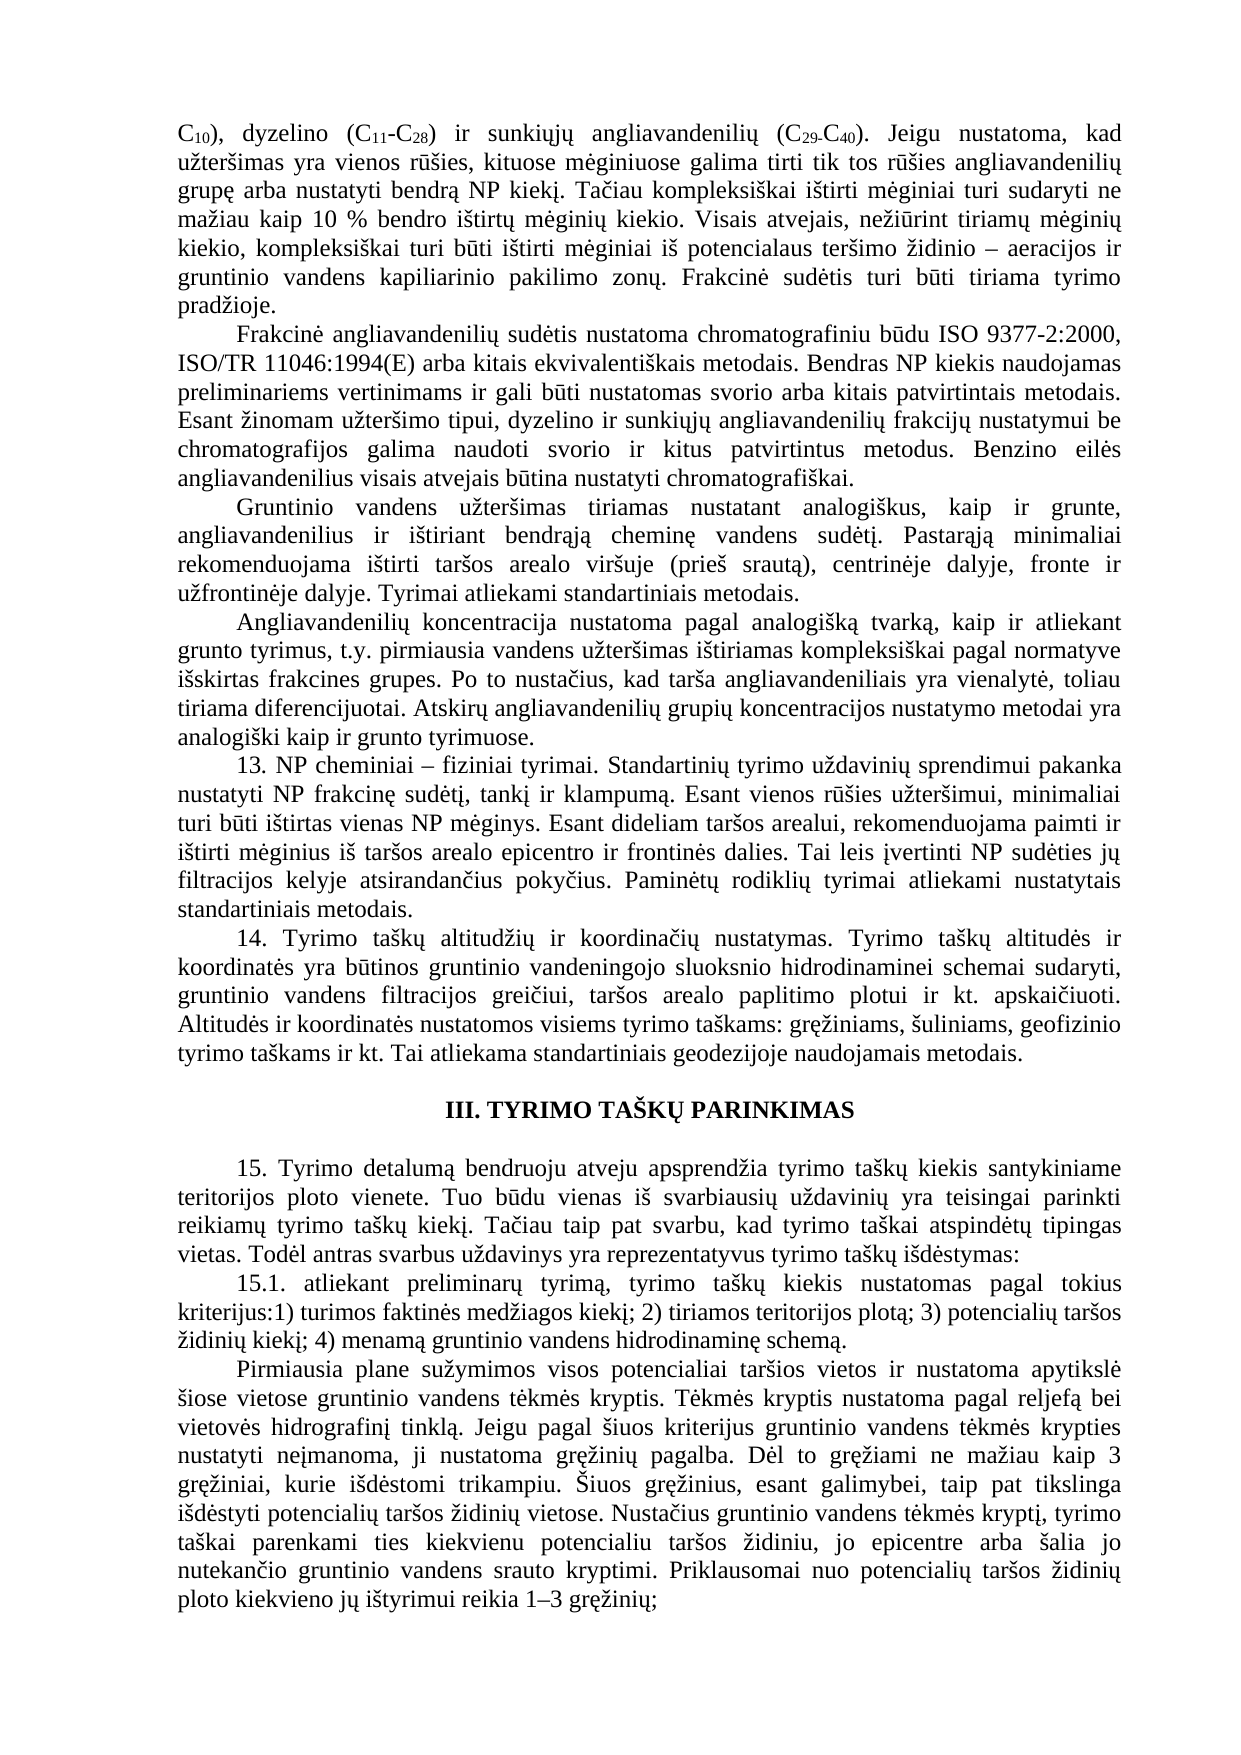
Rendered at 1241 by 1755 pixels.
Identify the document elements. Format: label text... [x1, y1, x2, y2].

text Gruntinio vandens užteršimas tiriamas nustatant analogiškus, kaip ir grunte, angliavandenilius ir ištiriant bendrąją cheminę vandens sudėtį. Pastarąją minimaliai rekomenduojama ištirti taršos arealo viršuje (prieš srautą), centrinėje dalyje, fronte ir užfrontinėje dalyje. Tyrimai atliekami standartiniais metodais. [177, 492, 1122, 607]
text 13. NP cheminiai – fiziniai tyrimai. Standartinių tyrimo uždavinių sprendimui pakanka nustatyti NP frakcinę sudėtį, tankį ir klampumą. Esant vienos rūšies užteršimui, minimaliai turi būti ištirtas vienas NP mėginys. Esant dideliam taršos arealui, rekomenduojama paimti ir ištirti mėginius iš taršos arealo epicentro ir frontinės dalies. Tai leis įvertinti NP sudėties jų filtracijos kelyje atsirandančius pokyčius. Paminėtų rodiklių tyrimai atliekami nustatytais standartiniais metodais. [177, 751, 1122, 923]
text 14. Tyrimo taškų altitudžių ir koordinačių nustatymas. Tyrimo taškų altitudės ir koordinatės yra būtinos gruntinio vandeningojo sluoksnio hidrodinaminei schemai sudaryti, gruntinio vandens filtracijos greičiui, taršos arealo paplitimo plotui ir kt. apskaičiuoti. Altitudės ir koordinatės nustatomos visiems tyrimo taškams: gręžiniams, šuliniams, geofizinio tyrimo taškams ir kt. Tai atliekama standartiniais geodezijoje naudojamais metodais. [177, 923, 1122, 1067]
text III. TYRIMO TAŠKŲ PARINKIMAS [177, 1096, 1122, 1124]
text C10), dyzelino (C11-C28) ir sunkiųjų angliavandenilių (C29-C40). Jeigu nustatoma, kad užteršimas yra vienos rūšies, kituose mėginiuose galima tirti tik tos rūšies angliavandenilių grupę arba nustatyti bendrą NP kiekį. Tačiau kompleksiškai ištirti mėginiai turi sudaryti ne mažiau kaip 10 % bendro ištirtų mėginių kiekio. Visais atvejais, nežiūrint tiriamų mėginių kiekio, kompleksiškai turi būti ištirti mėginiai iš potencialaus teršimo židinio – aeracijos ir gruntinio vandens kapiliarinio pakilimo zonų. Frakcinė sudėtis turi būti tiriama tyrimo pradžioje. [177, 118, 1122, 319]
text 15.1. atliekant preliminarų tyrimą, tyrimo taškų kiekis nustatomas pagal tokius kriterijus:1) turimos faktinės medžiagos kiekį; 2) tiriamos teritorijos plotą; 3) potencialių taršos židinių kiekį; 4) menamą gruntinio vandens hidrodinaminę schemą. [177, 1268, 1122, 1354]
text 15. Tyrimo detalumą bendruoju atveju apsprendžia tyrimo taškų kiekis santykiniame teritorijos ploto vienete. Tuo būdu vienas iš svarbiausių uždavinių yra teisingai parinkti reikiamų tyrimo taškų kiekį. Tačiau taip pat svarbu, kad tyrimo taškai atspindėtų tipingas vietas. Todėl antras svarbus uždavinys yra reprezentatyvus tyrimo taškų išdėstymas: [177, 1153, 1122, 1268]
text Pirmiausia plane sužymimos visos potencialiai taršios vietos ir nustatoma apytikslė šiose vietose gruntinio vandens tėkmės kryptis. Tėkmės kryptis nustatoma pagal reljefą bei vietovės hidrografinį tinklą. Jeigu pagal šiuos kriterijus gruntinio vandens tėkmės krypties nustatyti neįmanoma, ji nustatoma gręžinių pagalba. Dėl to gręžiami ne mažiau kaip 3 gręžiniai, kurie išdėstomi trikampiu. Šiuos gręžinius, esant galimybei, taip pat tikslinga išdėstyti potencialių taršos židinių vietose. Nustačius gruntinio vandens tėkmės kryptį, tyrimo taškai parenkami ties kiekvienu potencialiu taršos židiniu, jo epicentre arba šalia jo nutekančio gruntinio vandens srauto kryptimi. Priklausomai nuo potencialių taršos židinių ploto kiekvieno jų ištyrimui reikia 1–3 gręžinių; [177, 1354, 1122, 1613]
text Frakcinė angliavandenilių sudėtis nustatoma chromatografiniu būdu ISO 9377-2:2000, ISO/TR 11046:1994(E) arba kitais ekvivalentiškais metodais. Bendras NP kiekis naudojamas preliminariems vertinimams ir gali būti nustatomas svorio arba kitais patvirtintais metodais. Esant žinomam užteršimo tipui, dyzelino ir sunkiųjų angliavandenilių frakcijų nustatymui be chromatografijos galima naudoti svorio ir kitus patvirtintus metodus. Benzino eilės angliavandenilius visais atvejais būtina nustatyti chromatografiškai. [177, 319, 1122, 492]
text Angliavandenilių koncentracija nustatoma pagal analogišką tvarką, kaip ir atliekant grunto tyrimus, t.y. pirmiausia vandens užteršimas ištiriamas kompleksiškai pagal normatyve išskirtas frakcines grupes. Po to nustačius, kad tarša angliavandeniliais yra vienalytė, toliau tiriama diferencijuotai. Atskirų angliavandenilių grupių koncentracijos nustatymo metodai yra analogiški kaip ir grunto tyrimuose. [177, 607, 1122, 751]
